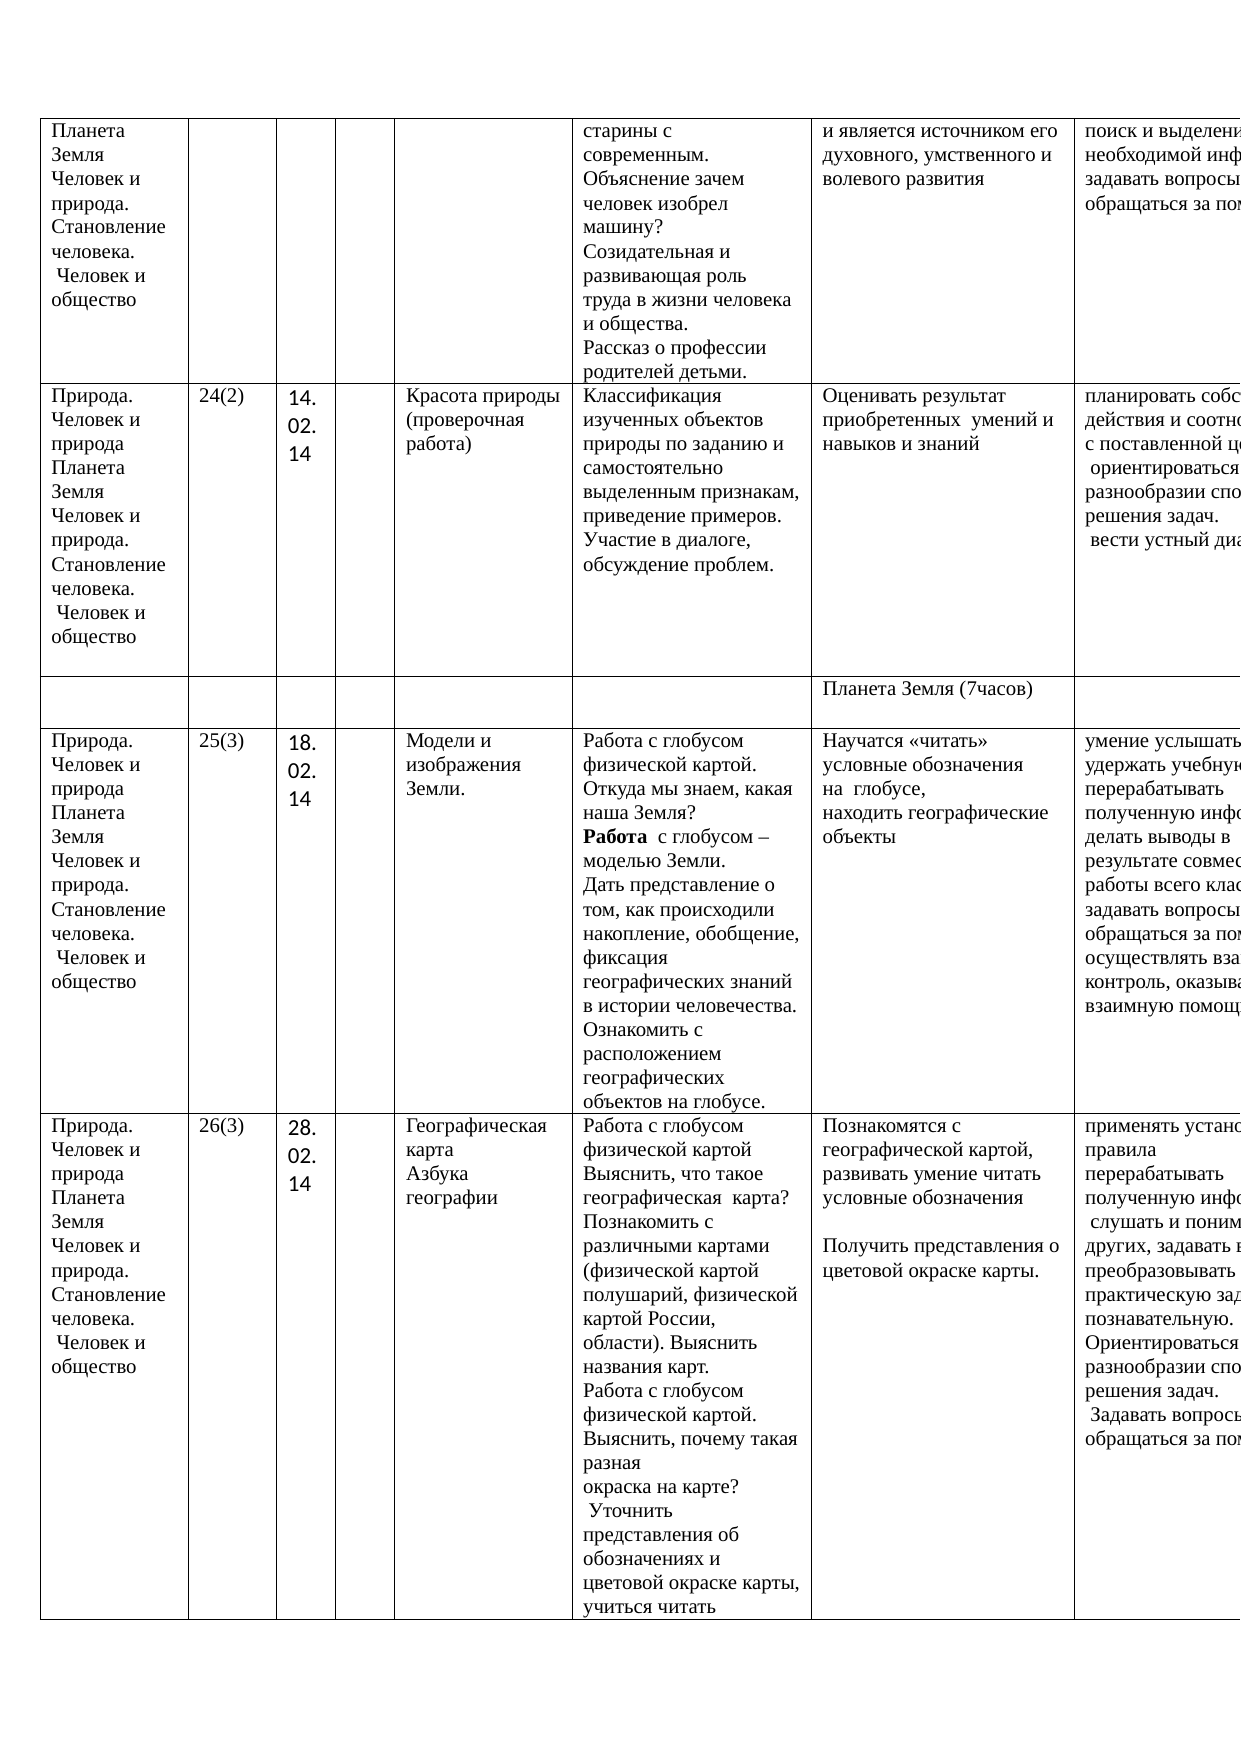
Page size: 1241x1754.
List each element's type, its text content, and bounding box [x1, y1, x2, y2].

table_cell [395, 119, 572, 383]
table_cell Работа с глобусом физической картой Выяснить, что такое географическая карта? Познакомить с различными картами (физической картой полушарий, физической картой России, области). Выяснить названия карт. Работа с глобусом физической картой. Выяснить, почему такая разная окраска на карте? Уточнить представления об обозначениях и цветовой окраске карты, учиться читать [573, 1114, 811, 1618]
table_cell Научатся «читать» условные обозначения на глобусе, находить географические объекты [812, 729, 1074, 1113]
table_cell [336, 1114, 394, 1618]
table_cell [573, 677, 811, 728]
table_cell Природа. Человек и природа Планета Земля Человек и природа. Становление человека. Человек и общество [41, 729, 188, 1113]
table_cell [41, 677, 188, 728]
table_cell [189, 119, 276, 383]
table_cell [336, 677, 394, 728]
table_cell [189, 677, 276, 728]
table_cell 14.02.14 [277, 384, 335, 676]
table_cell Классификация изученных объектов природы по заданию и самостоятельно выделенным признакам, приведение примеров. Участие в диалоге, обсуждение проблем. [573, 384, 811, 676]
table_cell применять установленные правила перерабатывать полученную информацию слушать и понимать речь других, задавать вопросы преобразовывать практическую задачу в познавательную. Ориентироваться в разнообразии способов решения задач. Задавать вопросы, обращаться за помощью. [1075, 1114, 1240, 1618]
table_cell 24(2) [189, 384, 276, 676]
table_cell 18.02.14 [277, 729, 335, 1113]
table_cell [277, 677, 335, 728]
table_cell умение услышать и удержать учебную задачу перерабатывать полученную информацию, делать выводы в результате совместной работы всего класса задавать вопросы, обращаться за помощью, осуществлять взаимный контроль, оказывать взаимную помощь [1075, 729, 1240, 1113]
table_cell Планета Земля (7часов) [812, 677, 1074, 728]
table_cell [395, 677, 572, 728]
table_cell [336, 729, 394, 1113]
table_cell Модели и изображения Земли. [395, 729, 572, 1113]
table_cell [336, 119, 394, 383]
table_cell Природа. Человек и природа Планета Земля Человек и природа. Становление человека. Человек и общество [41, 384, 188, 676]
table_cell учиться высказывать свое предположение на основе иллюстраций в учебнике поиск и выделение необходимой информации задавать вопросы, обращаться за помощью [1075, 119, 1240, 383]
table_cell Работа с глобусом физической картой. Откуда мы знаем, какая наша Земля? Работа с глобусом – моделью Земли. Дать представление о том, как происходили накопление, обобщение, фиксация географических знаний в истории человечества. Ознакомить с расположением географических объектов на глобусе. [573, 729, 811, 1113]
table_cell 25(3) [189, 729, 276, 1113]
table_cell [336, 384, 394, 676]
table_cell Природа. Человек и природа Планета Земля Человек и природа. Становление человека. Человек и общество [41, 1114, 188, 1618]
table_cell [277, 119, 335, 383]
table_cell Планета Земля Человек и природа. Становление человека. Человек и общество [41, 119, 188, 383]
table_cell 26(3) [189, 1114, 276, 1618]
table_cell Оценивать результат приобретенных умений и навыков и знаний [812, 384, 1074, 676]
table_cell планировать собственные действия и соотносить их с поставленной целью ориентироваться в разнообразии способов решения задач. вести устный диалог [1075, 384, 1240, 676]
table_cell старины с современным. Объяснение зачем человек изобрел машину? Созидательная и развивающая роль труда в жизни человека и общества. Рассказ о профессии родителей детьми. [573, 119, 811, 383]
table_cell Познакомятся с географической картой, развивать умение читать условные обозначения Получить представления о цветовой окраске карты. [812, 1114, 1074, 1618]
table_cell Географическая карта Азбука географии [395, 1114, 572, 1618]
table_cell Красота природы (проверочная работа) [395, 384, 572, 676]
table_cell и является источником его духовного, умственного и волевого развития [812, 119, 1074, 383]
table_cell 28.02.14 [277, 1114, 335, 1618]
table_cell [1075, 677, 1240, 728]
